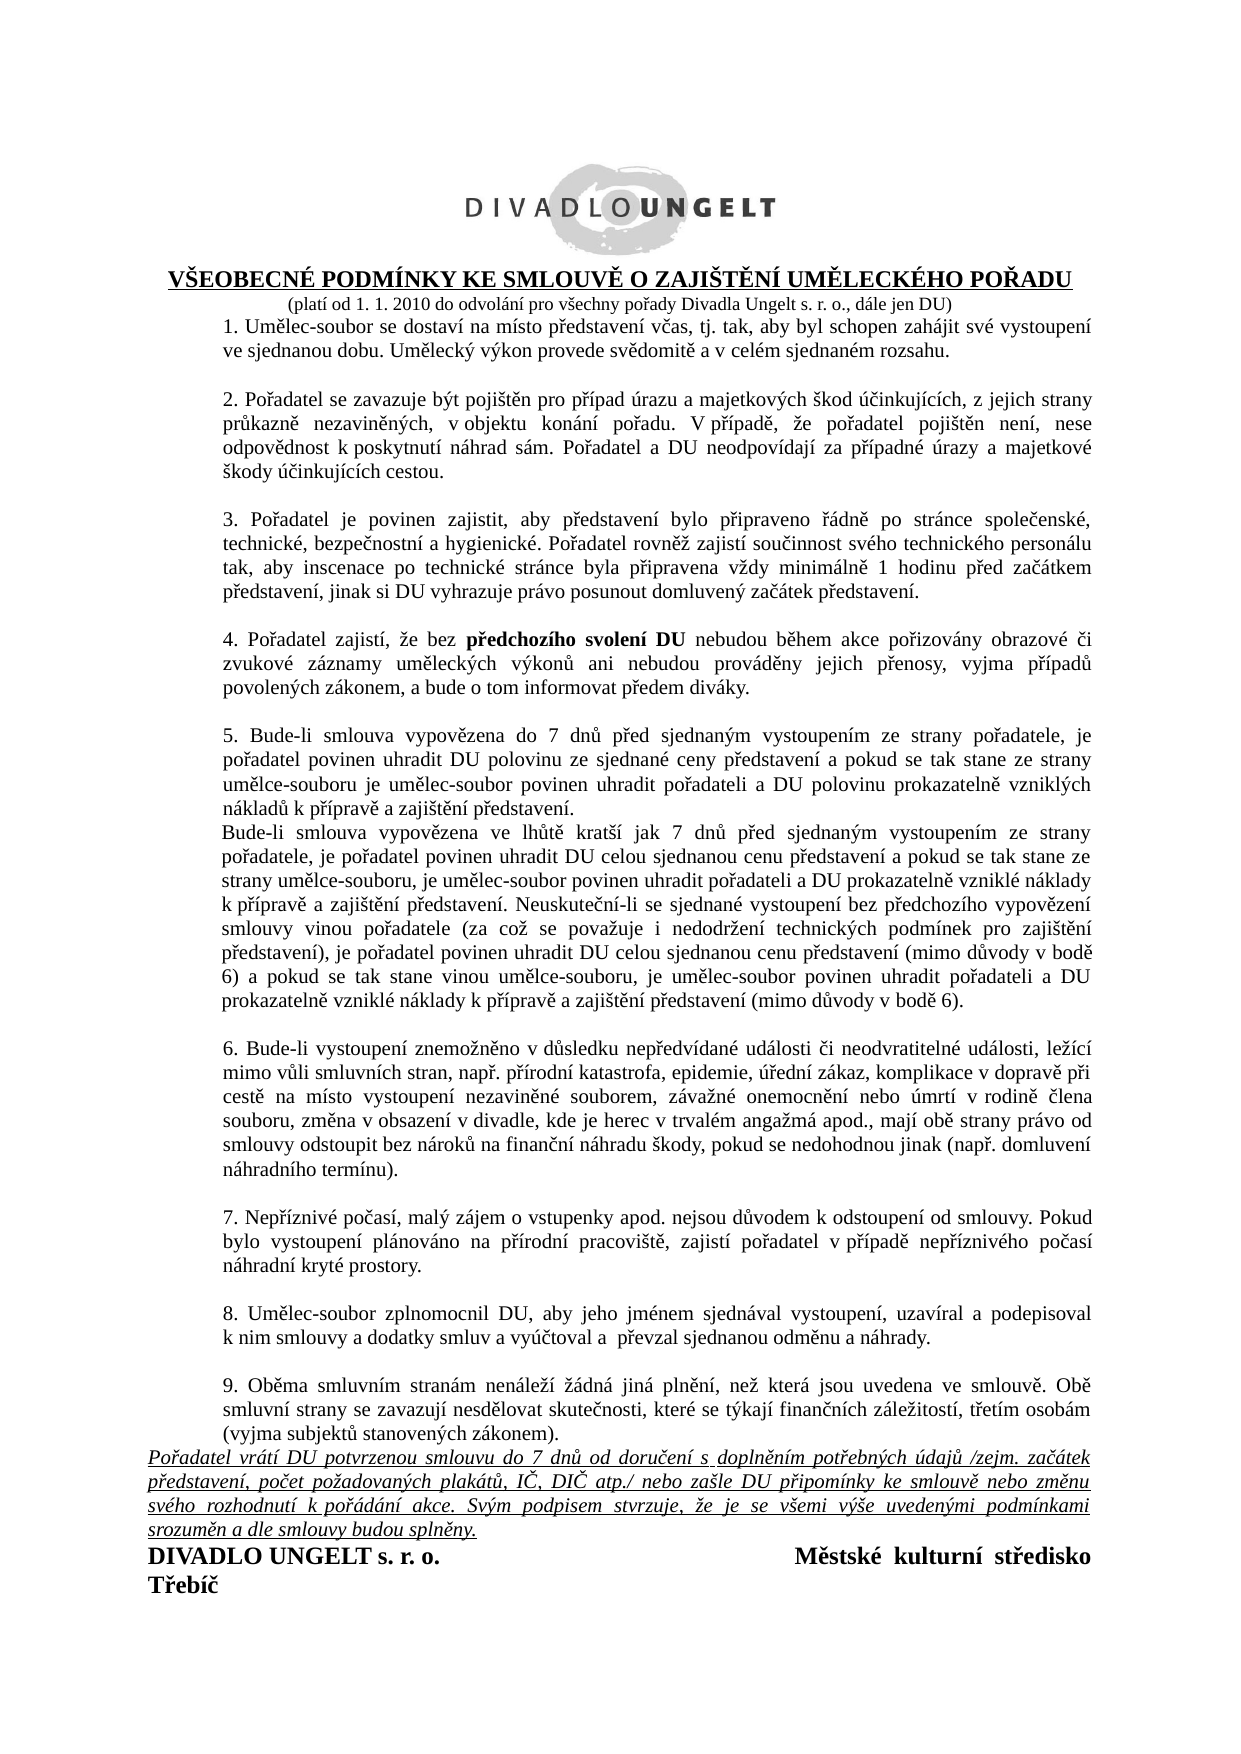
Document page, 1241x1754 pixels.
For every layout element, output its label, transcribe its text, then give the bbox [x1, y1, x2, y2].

text Pořadatel vrátí DU potvrzenou smlouvu do 7 dnů od doručení s doplněním potřebných údajů /zejm. začátek představení, počet požadovaných plakátů, IČ, DIČ atp./ nebo zašle DU připomínky ke smlouvě nebo změnu svého rozhodnutí k pořádání akce. Svým podpisem stvrzuje, že je se všemi výše uvedenými podmínkami srozuměn a dle smlouvy budou splněny. [148, 1445, 1092, 1541]
text 8. Umělec-soubor zplnomocnil DU, aby jeho jménem sjednával vystoupení, uzavíral a podepisoval k nim smlouvy a dodatky smluv a vyúčtoval a převzal sjednanou odměnu a náhrady. [223, 1301, 1092, 1349]
text 2. Pořadatel se zavazuje být pojištěn pro případ úrazu a majetkových škod účinkujících, z jejich strany průkazně nezaviněných, v objektu konání pořadu. V případě, že pořadatel pojištěn není, nese odpovědnost k poskytnutí náhrad sám. Pořadatel a DU neodpovídají za případné úrazy a majetkové škody účinkujících cestou. [223, 386, 1092, 483]
text 7. Nepříznivé počasí, malý zájem o vstupenky apod. nejsou důvodem k odstoupení od smlouvy. Pokud bylo vystoupení plánováno na přírodní pracoviště, zajistí pořadatel v případě nepříznivého počasí náhradní kryté prostory. [223, 1204, 1092, 1277]
text Bude-li smlouva vypovězena ve lhůtě kratší jak 7 dnů před sjednaným vystoupením ze strany pořadatele, je pořadatel povinen uhradit DU celou sjednanou cenu představení a pokud se tak stane ze strany umělce-souboru, je umělec-soubor povinen uhradit pořadateli a DU prokazatelně vzniklé náklady k přípravě a zajištění představení. Neuskuteční-li se sjednané vystoupení bez předchozího vypovězení smlouvy vinou pořadatele (za což se považuje i nedodržení technických podmínek pro zajištění představení), je pořadatel povinen uhradit DU celou sjednanou cenu představení (mimo důvody v bodě 6) a pokud se tak stane vinou umělce-souboru, je umělec-soubor povinen uhradit pořadateli a DU prokazatelně vzniklé náklady k přípravě a zajištění představení (mimo důvody v bodě 6). [221, 819, 1092, 1012]
text 3. Pořadatel je povinen zajistit, aby představení bylo připraveno řádně po stránce společenské, technické, bezpečnostní a hygienické. Pořadatel rovněž zajistí součinnost svého technického personálu tak, aby inscenace po technické stránce byla připravena vždy minimálně 1 hodinu před začátkem představení, jinak si DU vyhrazuje právo posunout domluvený začátek představení. [223, 507, 1092, 603]
text 1. Umělec-soubor se dostaví na místo představení včas, tj. tak, aby byl schopen zahájit své vystoupení ve sjednanou dobu. Umělecký výkon provede svědomitě a v celém sjednaném rozsahu. [223, 314, 1092, 362]
text 9. Oběma smluvním stranám nenáleží žádná jiná plnění, než která jsou uvedena ve smlouvě. Obě smluvní strany se zavazují nesdělovat skutečnosti, které se týkají finančních záležitostí, třetím osobám (vyjma subjektů stanovených zákonem). [223, 1373, 1092, 1445]
text 5. Bude-li smlouva vypovězena do 7 dnů před sjednaným vystoupením ze strany pořadatele, je pořadatel povinen uhradit DU polovinu ze sjednané ceny představení a pokud se tak stane ze strany umělce-souboru je umělec-soubor povinen uhradit pořadateli a DU polovinu prokazatelně vzniklých nákladů k přípravě a zajištění představení. [223, 723, 1092, 819]
text 6. Bude-li vystoupení znemožněno v důsledku nepředvídané události či neodvratitelné události, ležící mimo vůli smluvních stran, např. přírodní katastrofa, epidemie, úřední zákaz, komplikace v dopravě při cestě na místo vystoupení nezaviněné souborem, závažné onemocnění nebo úmrtí v rodině člena souboru, změna v obsazení v divadle, kde je herec v trvalém angažmá apod., mají obě strany právo od smlouvy odstoupit bez nároků na finanční náhradu škody, pokud se nedohodnou jinak (např. domluvení náhradního termínu). [223, 1036, 1092, 1181]
text DIVADLO UNGELT s. r. o. Městské kulturní středisko Třebíč [148, 1541, 1092, 1599]
text VŠEOBECNÉ PODMÍNKY KE SMLOUVĚ O ZAJIŠTĚNÍ UMĚLECKÉHO POŘADU [148, 265, 1092, 293]
text 4. Pořadatel zajistí, že bez předchozího svolení DU nebudou během akce pořizovány obrazové či zvukové záznamy uměleckých výkonů ani nebudou prováděny jejich přenosy, vyjma případů povolených zákonem, a bude o tom informovat předem diváky. [223, 627, 1092, 699]
text (platí od 1. 1. 2010 do odvolání pro všechny pořady Divadla Ungelt s. r. o., dále jen DU) [148, 293, 1092, 314]
